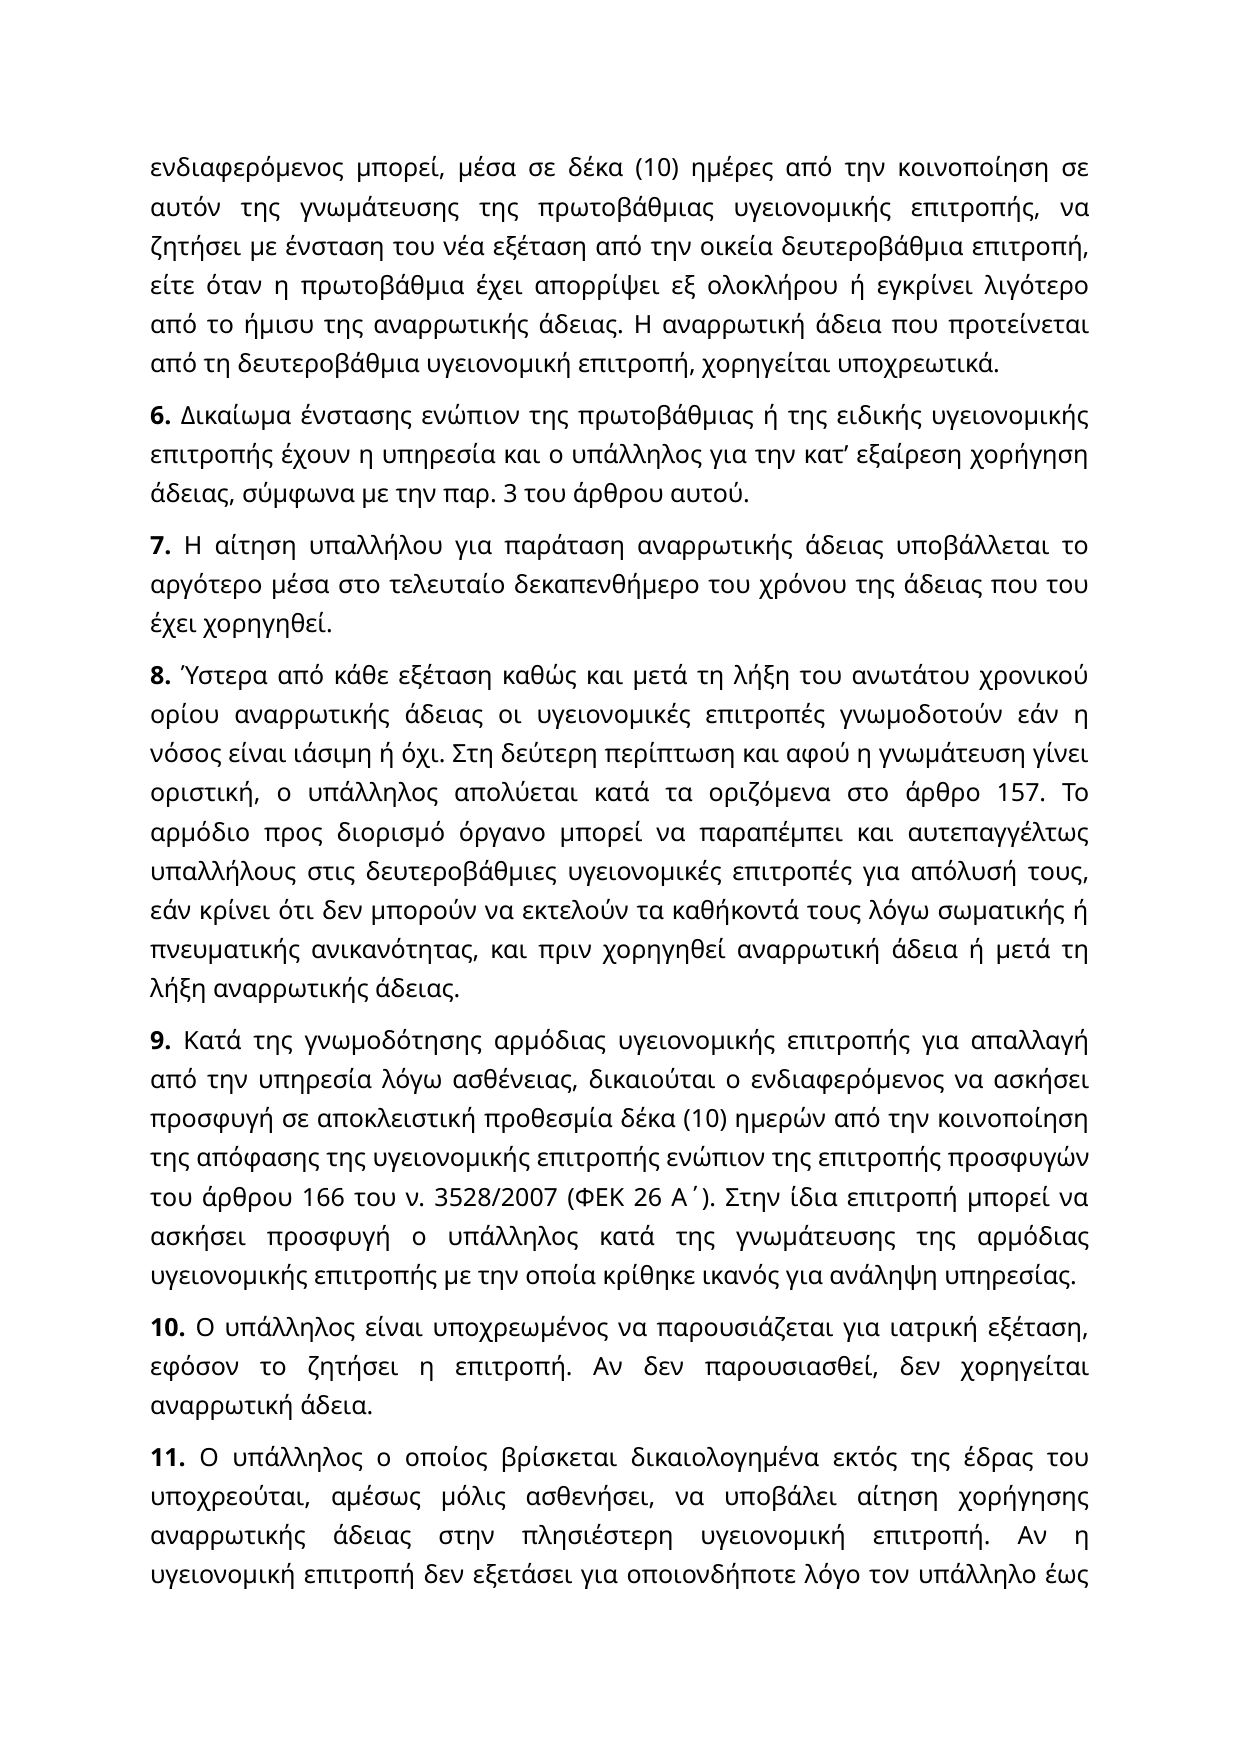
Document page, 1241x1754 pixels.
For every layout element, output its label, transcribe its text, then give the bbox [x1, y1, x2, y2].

text 11. Ο υπάλληλος ο οποίος βρίσκεται δικαιολογημένα εκτός της έδρας του υποχρεούται, αμέσως μόλις ασθενήσει, να υποβάλει αίτηση χορήγησης αναρρωτικής άδειας στην πλησιέστερη υγειονομική επιτροπή. Αν η υγειονομική επιτροπή δεν εξετάσει για οποιονδήποτε λόγο τον υπάλληλο έως [150, 1439, 1090, 1591]
text 10. Ο υπάλληλος είναι υποχρεωμένος να παρουσιάζεται για ιατρική εξέταση, εφόσον το ζητήσει η επιτροπή. Αν δεν παρουσιασθεί, δεν χορηγείται αναρρωτική άδεια. [150, 1309, 1090, 1422]
text 6. Δικαίωμα ένστασης ενώπιον της πρωτοβάθμιας ή της ειδικής υγειονομικής επιτροπής έχουν η υπηρεσία και ο υπάλληλος για την κατ’ εξαίρεση χορήγηση άδειας, σύμφωνα με την παρ. 3 του άρθρου αυτού. [150, 397, 1090, 510]
text 9. Κατά της γνωμοδότησης αρμόδιας υγειονομικής επιτροπής για απαλλαγή από την υπηρεσία λόγω ασθένειας, δικαιούται ο ενδιαφερόμενος να ασκήσει προσφυγή σε αποκλειστική προθεσμία δέκα (10) ημερών από την κοινοποίηση της απόφασης της υγειονομικής επιτροπής ενώπιον της επιτροπής προσφυγών του άρθρου 166 του ν. 3528/2007 (ΦΕΚ 26 Α΄). Στην ίδια επιτροπή μπορεί να ασκήσει προσφυγή ο υπάλληλος κατά της γνωμάτευσης της αρμόδιας υγειονομικής επιτροπής με την οποία κρίθηκε ικανός για ανάληψη υπηρεσίας. [150, 1022, 1090, 1292]
text 7. Η αίτηση υπαλλήλου για παράταση αναρρωτικής άδειας υποβάλλεται το αργότερο μέσα στο τελευταίο δεκαπενθήμερο του χρόνου της άδειας που του έχει χορηγηθεί. [150, 527, 1090, 640]
text ενδιαφερόμενος μπορεί, μέσα σε δέκα (10) ημέρες από την κοινοποίηση σε αυτόν της γνωμάτευσης της πρωτοβάθμιας υγειονομικής επιτροπής, να ζητήσει με ένσταση του νέα εξέταση από την οικεία δευτεροβάθμια επιτροπή, είτε όταν η πρωτοβάθμια έχει απορρίψει εξ ολοκλήρου ή εγκρίνει λιγότερο από το ήμισυ της αναρρωτικής άδειας. Η αναρρωτική άδεια που προτείνεται από τη δευτεροβάθμια υγειονομική επιτροπή, χορηγείται υποχρεωτικά. [150, 150, 1090, 380]
text 8. Ύστερα από κάθε εξέταση καθώς και μετά τη λήξη του ανωτάτου χρονικού ορίου αναρρωτικής άδειας οι υγειονομικές επιτροπές γνωμοδοτούν εάν η νόσος είναι ιάσιμη ή όχι. Στη δεύτερη περίπτωση και αφού η γνωμάτευση γίνει οριστική, ο υπάλληλος απολύεται κατά τα οριζόμενα στο άρθρο 157. Το αρμόδιο προς διορισμό όργανο μπορεί να παραπέμπει και αυτεπαγγέλτως υπαλλήλους στις δευτεροβάθμιες υγειονομικές επιτροπές για απόλυσή τους, εάν κρίνει ότι δεν μπορούν να εκτελούν τα καθήκοντά τους λόγω σωματικής ή πνευματικής ανικανότητας, και πριν χορηγηθεί αναρρωτική άδεια ή μετά τη λήξη αναρρωτικής άδειας. [150, 657, 1090, 1005]
